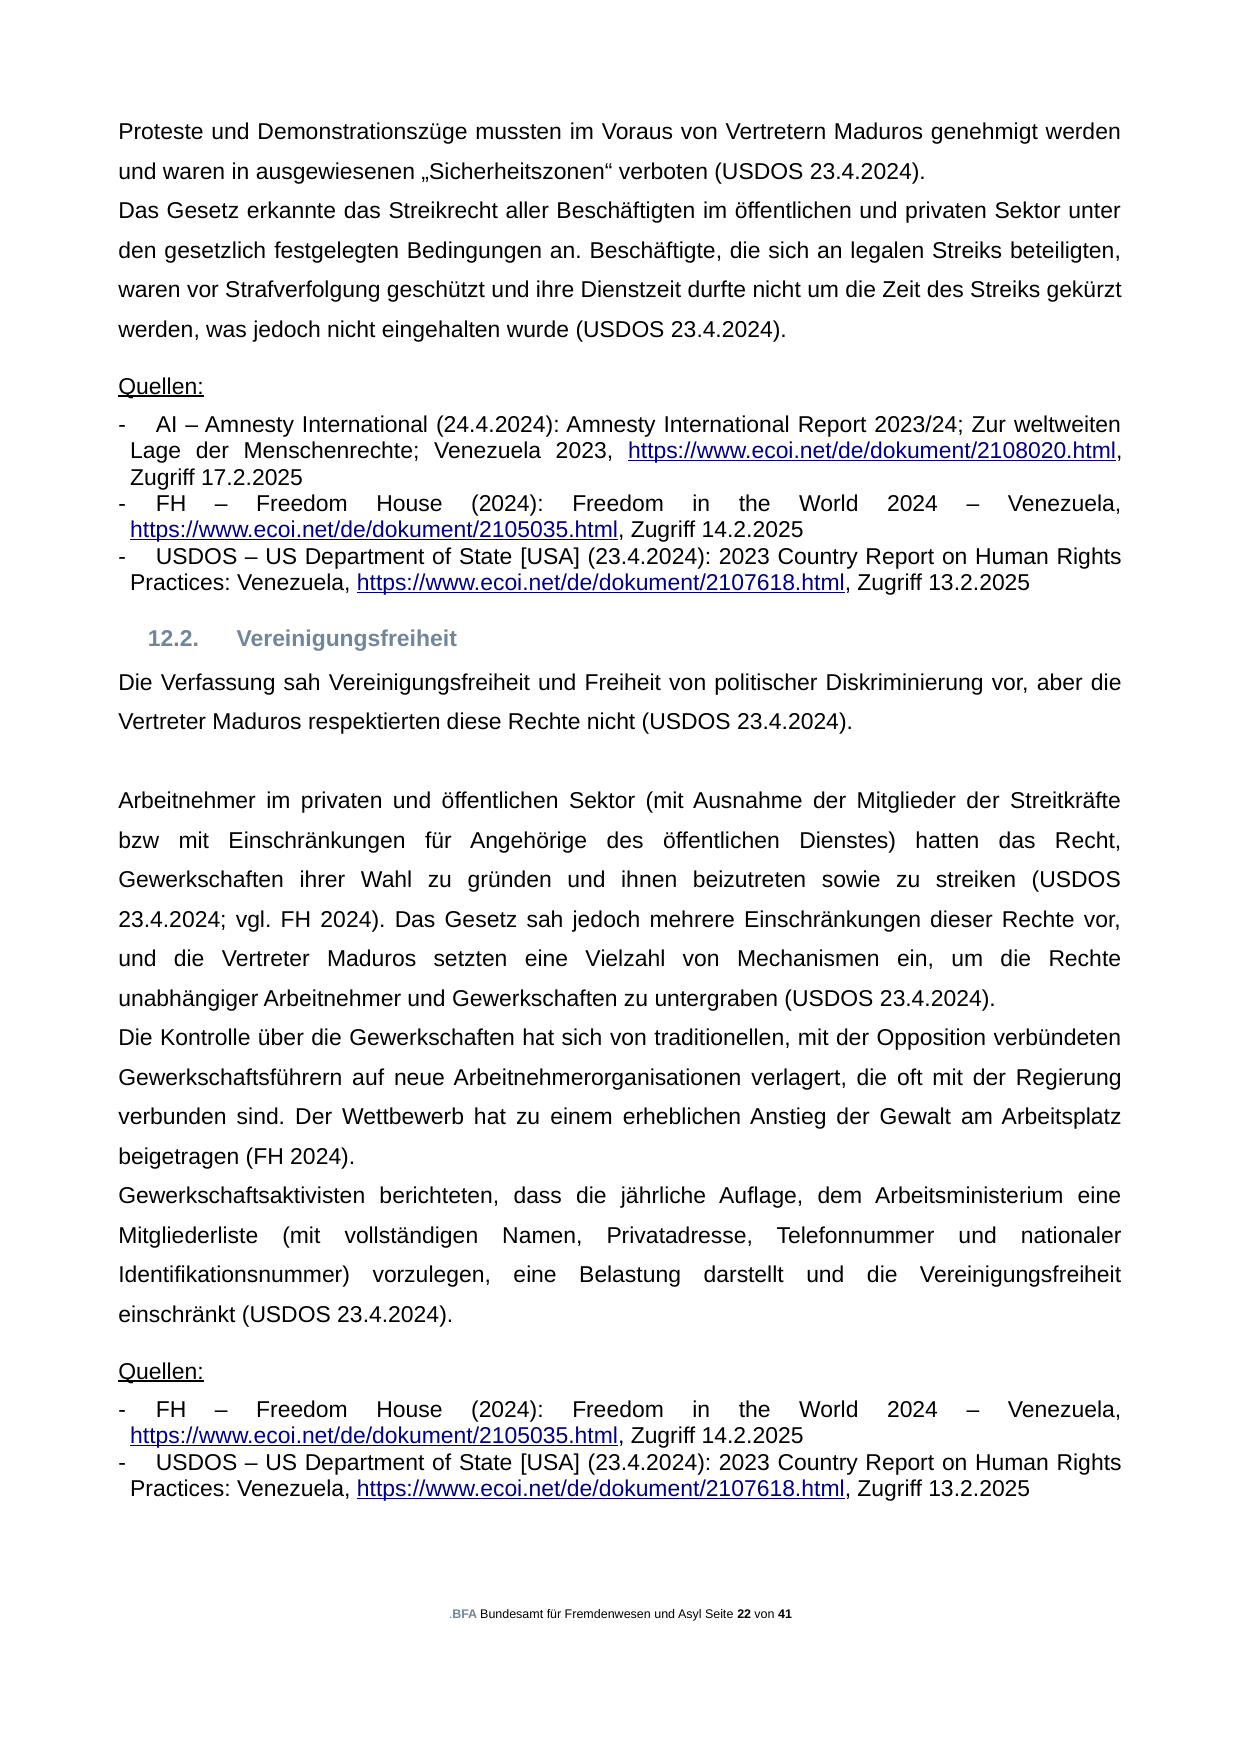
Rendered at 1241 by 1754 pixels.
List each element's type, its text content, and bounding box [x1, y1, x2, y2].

text Die Verfassung sah Vereinigungsfreiheit und Freiheit von politischer Diskriminierung vor, aber die Vertreter Maduros respektierten diese Rechte nicht (USDOS 23.4.2024). [118, 669, 1122, 735]
list FH – Freedom House (2024): Freedom in the World 2024 – Venezuela, https://www.ecoi.net/de/dokument/2105035.html, Zugriff 14.2.2025 [118, 1396, 1122, 1448]
text Quellen: [118, 1358, 1122, 1384]
text Arbeitnehmer im privaten und öffentlichen Sektor (mit Ausnahme der Mitglieder der Streitkräfte bzw mit Einschränkungen für Angehörige des öffentlichen Dienstes) hatten das Recht, Gewerkschaften ihrer Wahl zu gründen und ihnen beizutreten sowie zu streiken (USDOS 23.4.2024; vgl. FH 2024). Das Gesetz sah jedoch mehrere Einschränkungen dieser Rechte vor, und die Vertreter Maduros setzten eine Vielzahl von Mechanismen ein, um die Rechte unabhängiger Arbeitnehmer und Gewerkschaften zu untergraben (USDOS 23.4.2024). [118, 787, 1122, 1011]
text Gewerkschaftsaktivisten berichteten, dass die jährliche Auflage, dem Arbeitsministerium eine Mitgliederliste (mit vollständigen Namen, Privatadresse, Telefonnummer und nationaler Identifikationsnummer) vorzulegen, eine Belastung darstellt und die Vereinigungsfreiheit einschränkt (USDOS 23.4.2024). [118, 1182, 1122, 1327]
subtitle Vereinigungsfreiheit [148, 625, 1111, 651]
text Die Kontrolle über die Gewerkschaften hat sich von traditionellen, mit der Opposition verbündeten Gewerkschaftsführern auf neue Arbeitnehmerorganisationen verlagert, die oft mit der Regierung verbunden sind. Der Wettbewerb hat zu einem erheblichen Anstieg der Gewalt am Arbeitsplatz beigetragen (FH 2024). [118, 1024, 1122, 1169]
list USDOS – US Department of State [USA] (23.4.2024): 2023 Country Report on Human Rights Practices: Venezuela, https://www.ecoi.net/de/dokument/2107618.html, Zugriff 13.2.2025 [118, 1448, 1122, 1501]
list USDOS – US Department of State [USA] (23.4.2024): 2023 Country Report on Human Rights Practices: Venezuela, https://www.ecoi.net/de/dokument/2107618.html, Zugriff 13.2.2025 [118, 543, 1122, 595]
list FH – Freedom House (2024): Freedom in the World 2024 – Venezuela, https://www.ecoi.net/de/dokument/2105035.html, Zugriff 14.2.2025 [118, 490, 1122, 543]
text Proteste und Demonstrationszüge mussten im Voraus von Vertretern Maduros genehmigt werden und waren in ausgewiesenen „Sicherheitszonen“ verboten (USDOS 23.4.2024). [118, 118, 1122, 184]
text Quellen: [118, 373, 1122, 399]
text Das Gesetz erkannte das Streikrecht aller Beschäftigten im öffentlichen und privaten Sektor unter den gesetzlich festgelegten Bedingungen an. Beschäftigte, die sich an legalen Streiks beteiligten, waren vor Strafverfolgung geschützt und ihre Dienstzeit durfte nicht um die Zeit des Streiks gekürzt werden, was jedoch nicht eingehalten wurde (USDOS 23.4.2024). [118, 197, 1122, 342]
list AI – Amnesty International (24.4.2024): Amnesty International Report 2023/24; Zur weltweiten Lage der Menschenrechte; Venezuela 2023, https://www.ecoi.net/de/dokument/2108020.html, Zugriff 17.2.2025 [118, 411, 1122, 490]
